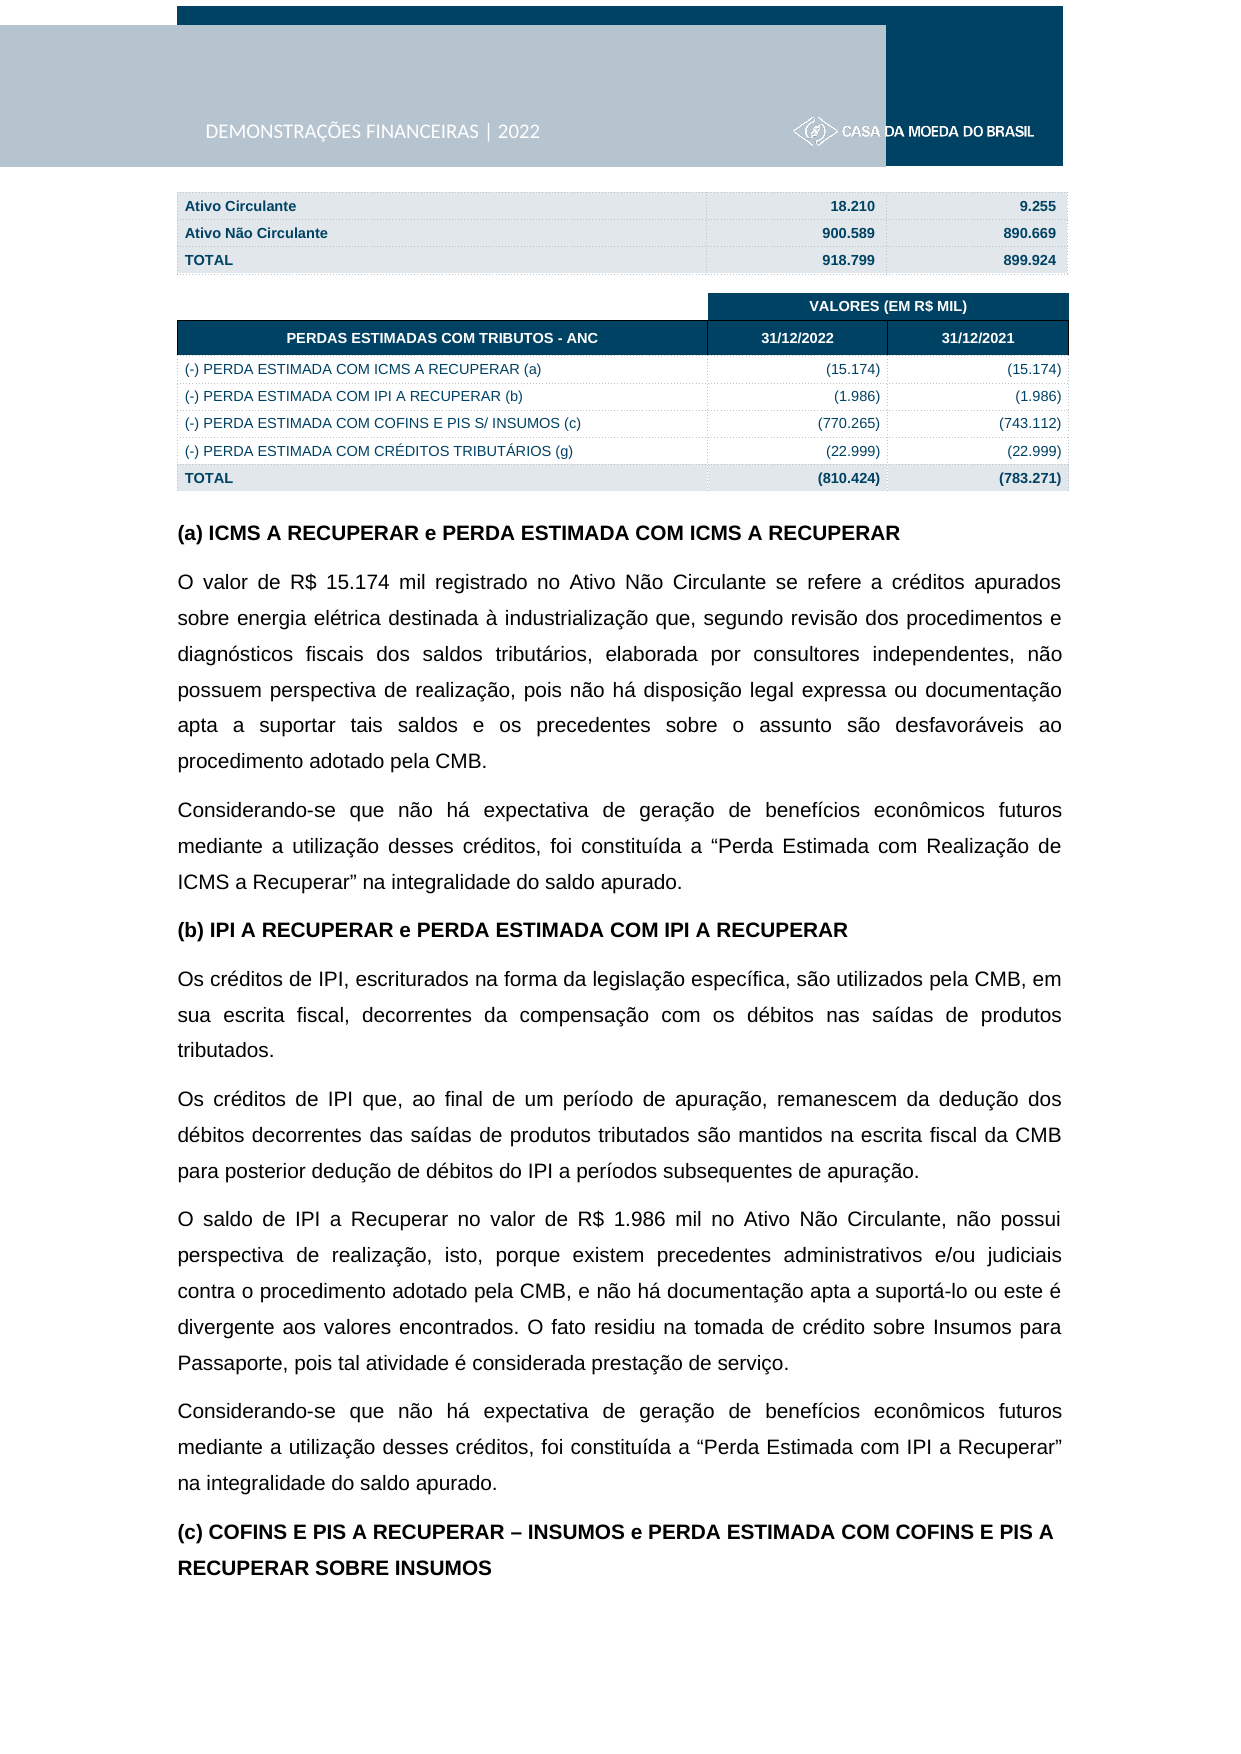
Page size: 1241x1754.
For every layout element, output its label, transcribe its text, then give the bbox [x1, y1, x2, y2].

text Considerando-se que não há expectativa de geração de benefícios econômicos futuros mediante a utilização desses créditos, foi constituída a “Perda Estimada com IPI a Recuperar” na integralidade do saldo apurado. [177, 1399, 1063, 1495]
text O valor de R$ 15.174 mil registrado no Ativo Não Circulante se refere a créditos apurados sobre energia elétrica destinada à industrialização que, segundo revisão dos procedimentos e diagnósticos fiscais dos saldos tributários, elaborada por consultores independentes, não possuem perspectiva de realização, pois não há disposição legal expressa ou documentação apta a suportar tais saldos e os precedentes sobre o assunto são desfavoráveis ao procedimento adotado pela CMB. [177, 569, 1063, 773]
table_cell 900.589 [707, 219, 886, 246]
table_cell (-) PERDA ESTIMADA COM IPI A RECUPERAR (b) [177, 383, 707, 409]
table_cell (22.999) [888, 437, 1069, 464]
table_cell 899.924 [886, 246, 1067, 273]
table_cell (1.986) [708, 383, 887, 409]
table_cell Ativo Circulante [177, 192, 707, 219]
text (c) COFINS E PIS A RECUPERAR – INSUMOS e PERDA ESTIMADA COM COFINS E PIS A RECUPERAR SOBRE INSUMOS [177, 1519, 1063, 1579]
text (a) ICMS A RECUPERAR e PERDA ESTIMADA COM ICMS A RECUPERAR [177, 521, 1063, 545]
table_cell (1.986) [888, 383, 1069, 409]
text Os créditos de IPI, escriturados na forma da legislação específica, são utilizados pela CMB, em sua escrita fiscal, decorrentes da compensação com os débitos nas saídas de produtos tributados. [177, 966, 1063, 1062]
text O saldo de IPI a Recuperar no valor de R$ 1.986 mil no Ativo Não Circulante, não possui perspectiva de realização, isto, porque existem precedentes administrativos e/ou judiciais contra o procedimento adotado pela CMB, e não há documentação apta a suportá-lo ou este é divergente aos valores encontrados. O fato residiu na tomada de crédito sobre Insumos para Passaporte, pois tal atividade é considerada prestação de serviço. [177, 1207, 1063, 1375]
table_cell 890.669 [886, 219, 1067, 246]
table_cell 31/12/2021 [888, 321, 1068, 355]
table_cell TOTAL [177, 246, 707, 273]
table_cell (783.271) [888, 464, 1069, 491]
table_cell TOTAL [177, 464, 707, 491]
table_cell 918.799 [707, 246, 886, 273]
table_cell 18.210 [707, 192, 886, 219]
table_cell (-) PERDA ESTIMADA COM COFINS E PIS S/ INSUMOS (c) [177, 410, 707, 437]
table_header [177, 293, 707, 320]
table_cell (743.112) [888, 410, 1069, 437]
table_cell (15.174) [888, 355, 1069, 382]
table_cell (15.174) [708, 355, 887, 382]
table_cell (-) PERDA ESTIMADA COM ICMS A RECUPERAR (a) [177, 355, 707, 382]
table_cell PERDAS ESTIMADAS COM TRIBUTOS - ANC [178, 321, 707, 355]
text (b) IPI A RECUPERAR e PERDA ESTIMADA COM IPI A RECUPERAR [177, 918, 1063, 942]
table_cell 31/12/2022 [708, 321, 887, 355]
text Considerando-se que não há expectativa de geração de benefícios econômicos futuros mediante a utilização desses créditos, foi constituída a “Perda Estimada com Realização de ICMS a Recuperar” na integralidade do saldo apurado. [177, 798, 1063, 893]
text Os créditos de IPI que, ao final de um período de apuração, remanescem da dedução dos débitos decorrentes das saídas de produtos tributados são mantidos na escrita fiscal da CMB para posterior dedução de débitos do IPI a períodos subsequentes de apuração. [177, 1087, 1063, 1183]
table_cell (770.265) [708, 410, 887, 437]
table_cell (-) PERDA ESTIMADA COM CRÉDITOS TRIBUTÁRIOS (g) [177, 437, 707, 464]
table_cell (810.424) [708, 464, 887, 491]
table_header VALORES (EM R$ MIL) [708, 293, 1069, 320]
table_cell 9.255 [886, 192, 1067, 219]
table_cell (22.999) [708, 437, 887, 464]
table_cell Ativo Não Circulante [177, 219, 707, 246]
